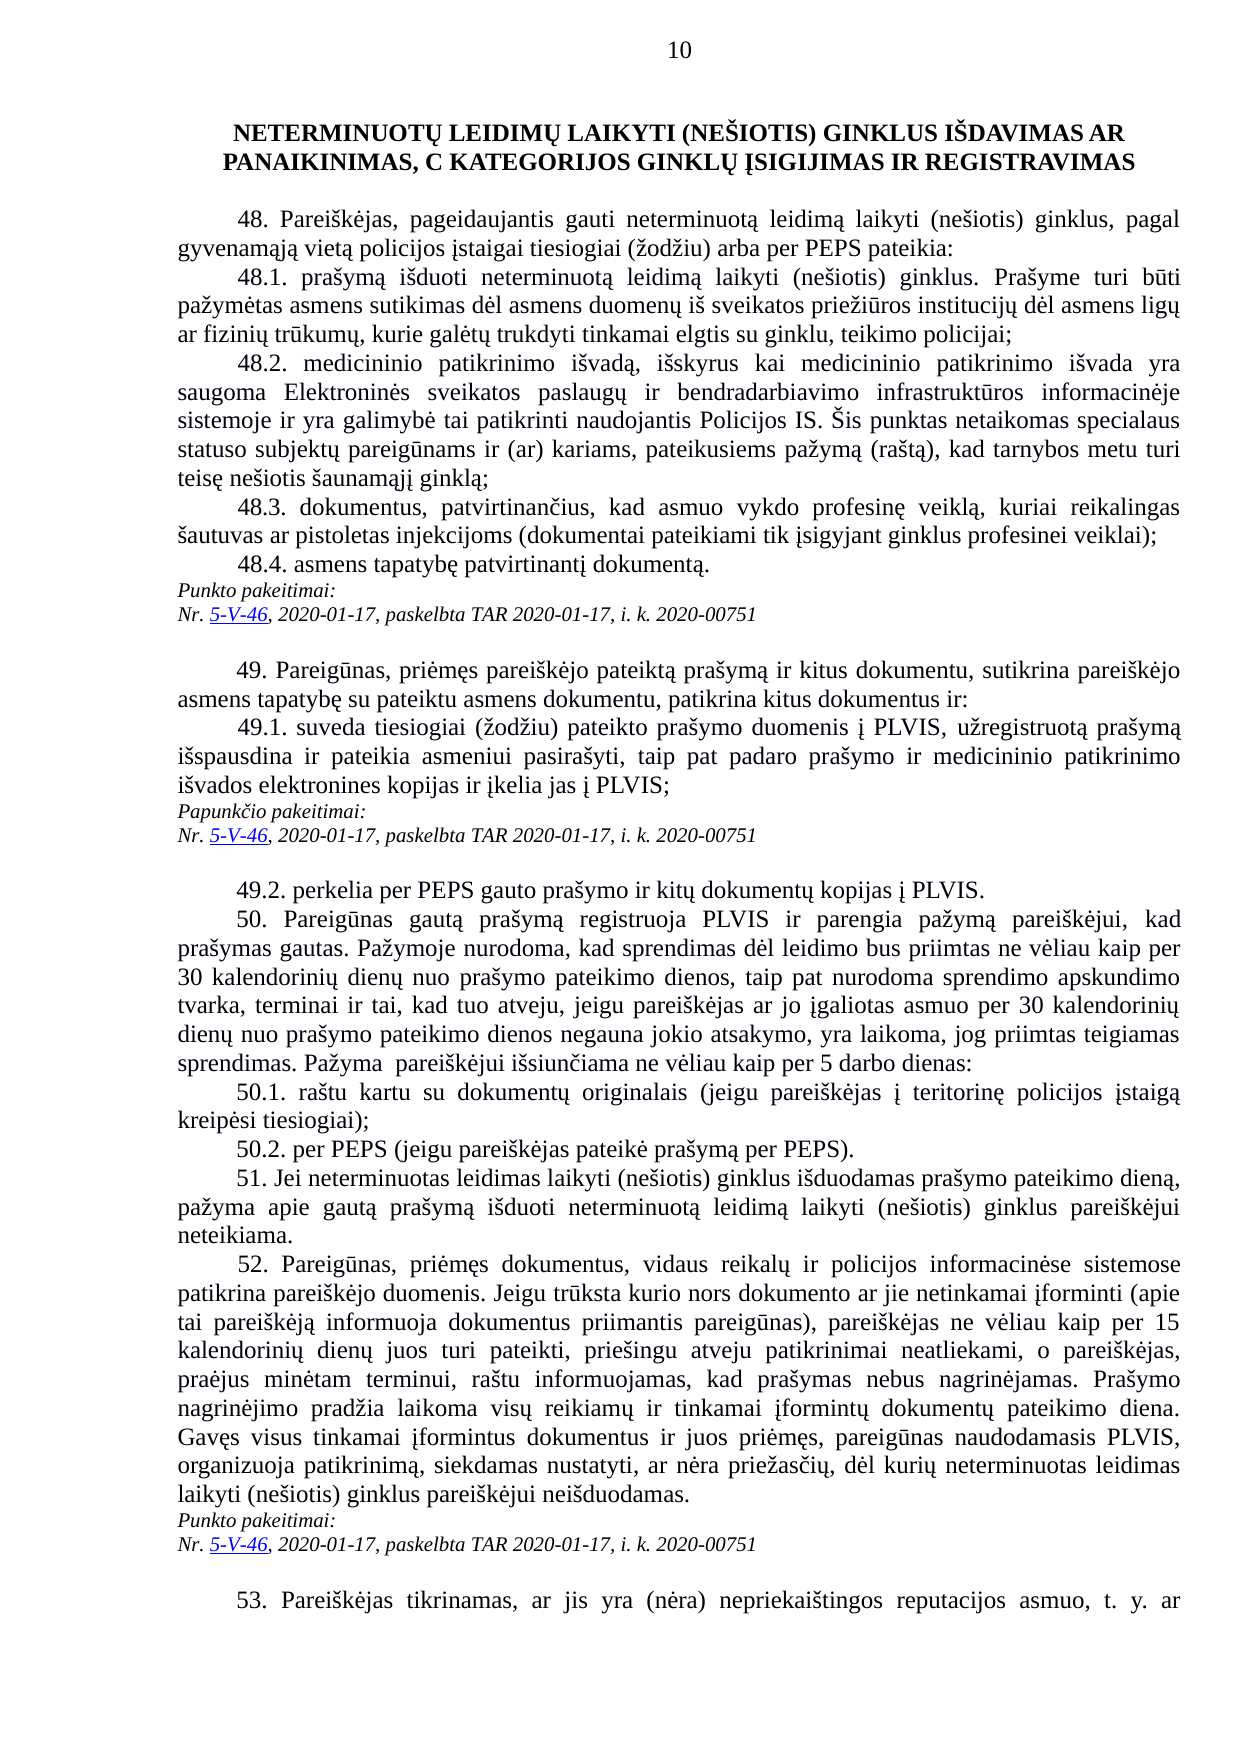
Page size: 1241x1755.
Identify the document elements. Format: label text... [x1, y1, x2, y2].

text Nr. 5-V-46, 2020-01-17, paskelbta TAR 2020-01-17, i. k. 2020-00751 [177, 602, 1181, 626]
text 49. Pareigūnas, priėmęs pareiškėjo pateiktą prašymą ir kitus dokumentu, sutikrina pareiškėjo asmens tapatybę su pateiktu asmens dokumentu, patikrina kitus dokumentus ir: [177, 655, 1181, 712]
text Nr. 5-V-46, 2020-01-17, paskelbta TAR 2020-01-17, i. k. 2020-00751 [177, 823, 1181, 847]
text 49.2. perkelia per PEPS gauto prašymo ir kitų dokumentų kopijas į PLVIS. [177, 876, 1181, 904]
text 48.2. medicininio patikrinimo išvadą, išskyrus kai medicininio patikrinimo išvada yra saugoma Elektroninės sveikatos paslaugų ir bendradarbiavimo infrastruktūros informacinėje sistemoje ir yra galimybė tai patikrinti naudojantis Policijos IS. Šis punktas netaikomas specialaus statuso subjektų pareigūnams ir (ar) kariams, pateikusiems pažymą (raštą), kad tarnybos metu turi teisę nešiotis šaunamąjį ginklą; [177, 348, 1181, 492]
text 51. Jei neterminuotas leidimas laikyti (nešiotis) ginklus išduodamas prašymo pateikimo dieną, pažyma apie gautą prašymą išduoti neterminuotą leidimą laikyti (nešiotis) ginklus pareiškėjui neteikiama. [177, 1163, 1181, 1249]
text NETERMINUOTŲ LEIDIMŲ LAIKYTI (NEŠIOTIS) GINKLUS IŠDAVIMAS AR PANAIKINIMAS, C KATEGORIJOS GINKLŲ ĮSIGIJIMAS IR REGISTRAVIMAS [177, 118, 1181, 176]
text Papunkčio pakeitimai: [177, 799, 1181, 823]
text 48.4. asmens tapatybę patvirtinantį dokumentą. [177, 549, 1181, 578]
text 48.3. dokumentus, patvirtinančius, kad asmuo vykdo profesinę veiklą, kuriai reikalingas šautuvas ar pistoletas injekcijoms (dokumentai pateikiami tik įsigyjant ginklus profesinei veiklai); [177, 492, 1181, 549]
text 52. Pareigūnas, priėmęs dokumentus, vidaus reikalų ir policijos informacinėse sistemose patikrina pareiškėjo duomenis. Jeigu trūksta kurio nors dokumento ar jie netinkamai įforminti (apie tai pareiškėją informuoja dokumentus priimantis pareigūnas), pareiškėjas ne vėliau kaip per 15 kalendorinių dienų juos turi pateikti, priešingu atveju patikrinimai neatliekami, o pareiškėjas, praėjus minėtam terminui, raštu informuojamas, kad prašymas nebus nagrinėjamas. Prašymo nagrinėjimo pradžia laikoma visų reikiamų ir tinkamai įformintų dokumentų pateikimo diena. Gavęs visus tinkamai įformintus dokumentus ir juos priėmęs, pareigūnas naudodamasis PLVIS, organizuoja patikrinimą, siekdamas nustatyti, ar nėra priežasčių, dėl kurių neterminuotas leidimas laikyti (nešiotis) ginklus pareiškėjui neišduodamas. [177, 1249, 1181, 1508]
text Nr. 5-V-46, 2020-01-17, paskelbta TAR 2020-01-17, i. k. 2020-00751 [177, 1532, 1181, 1556]
text 50.1. raštu kartu su dokumentų originalais (jeigu pareiškėjas į teritorinę policijos įstaigą kreipėsi tiesiogiai); [177, 1077, 1181, 1134]
text 48. Pareiškėjas, pageidaujantis gauti neterminuotą leidimą laikyti (nešiotis) ginklus, pagal gyvenamąją vietą policijos įstaigai tiesiogiai (žodžiu) arba per PEPS pateikia: [177, 204, 1181, 262]
text Punkto pakeitimai: [177, 578, 1181, 602]
text 53. Pareiškėjas tikrinamas, ar jis yra (nėra) nepriekaištingos reputacijos asmuo, t. y. ar [177, 1585, 1181, 1614]
text 49.1. suveda tiesiogiai (žodžiu) pateikto prašymo duomenis į PLVIS, užregistruotą prašymą išspausdina ir pateikia asmeniui pasirašyti, taip pat padaro prašymo ir medicininio patikrinimo išvados elektronines kopijas ir įkelia jas į PLVIS; [177, 712, 1181, 799]
text 50. Pareigūnas gautą prašymą registruoja PLVIS ir parengia pažymą pareiškėjui, kad prašymas gautas. Pažymoje nurodoma, kad sprendimas dėl leidimo bus priimtas ne vėliau kaip per 30 kalendorinių dienų nuo prašymo pateikimo dienos, taip pat nurodoma sprendimo apskundimo tvarka, terminai ir tai, kad tuo atveju, jeigu pareiškėjas ar jo įgaliotas asmuo per 30 kalendorinių dienų nuo prašymo pateikimo dienos negauna jokio atsakymo, yra laikoma, jog priimtas teigiamas sprendimas. Pažyma pareiškėjui išsiunčiama ne vėliau kaip per 5 darbo dienas: [177, 904, 1181, 1077]
text Punkto pakeitimai: [177, 1508, 1181, 1532]
text 50.2. per PEPS (jeigu pareiškėjas pateikė prašymą per PEPS). [177, 1134, 1181, 1163]
text 48.1. prašymą išduoti neterminuotą leidimą laikyti (nešiotis) ginklus. Prašyme turi būti pažymėtas asmens sutikimas dėl asmens duomenų iš sveikatos priežiūros institucijų dėl asmens ligų ar fizinių trūkumų, kurie galėtų trukdyti tinkamai elgtis su ginklu, teikimo policijai; [177, 262, 1181, 348]
